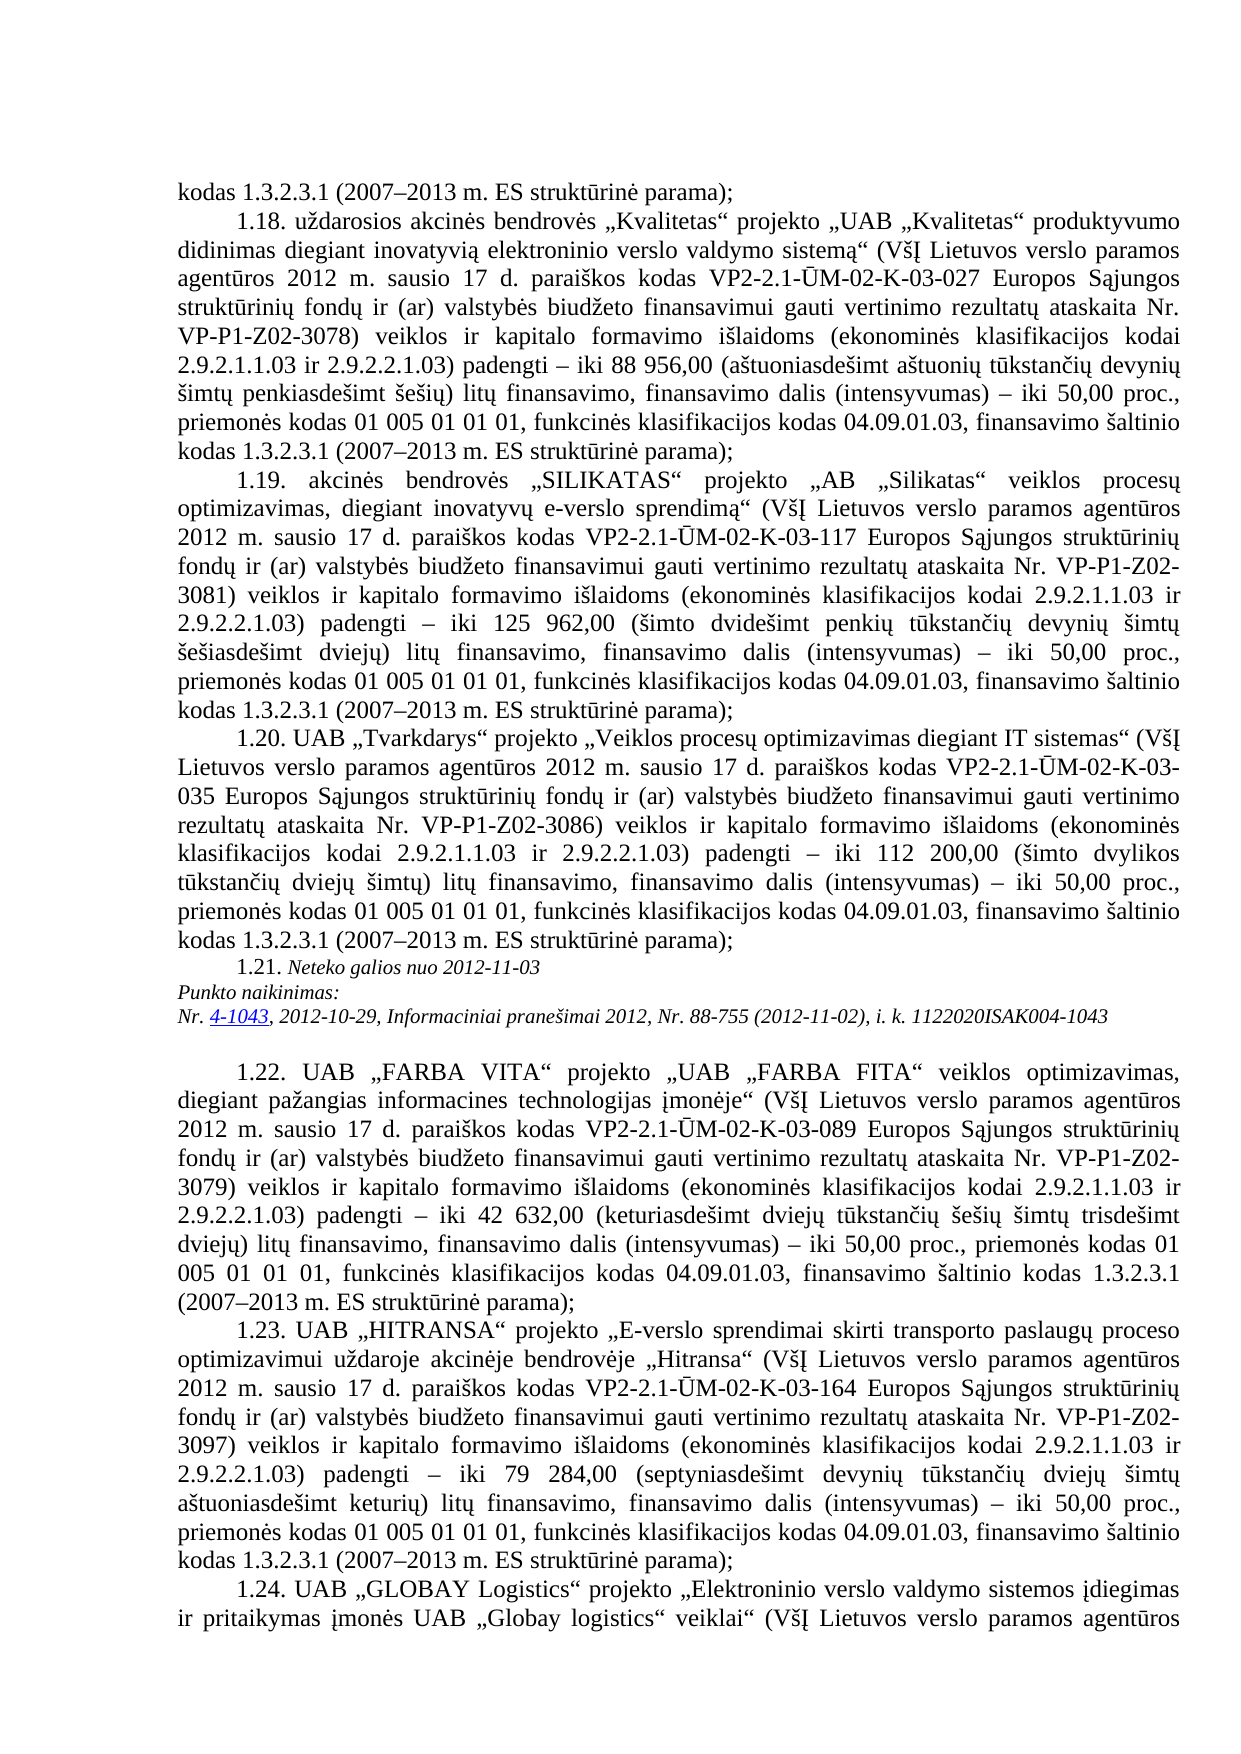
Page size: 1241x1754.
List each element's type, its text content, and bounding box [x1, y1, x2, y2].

text 1.21. Neteko galios nuo 2012-11-03 [177, 953, 1181, 980]
text 1.22. UAB „FARBA VITA“ projekto „UAB „FARBA FITA“ veiklos optimizavimas, diegiant pažangias informacines technologijas įmonėje“ (VšĮ Lietuvos verslo paramos agentūros 2012 m. sausio 17 d. paraiškos kodas VP2-2.1-ŪM-02-K-03-089 Europos Sąjungos struktūrinių fondų ir (ar) valstybės biudžeto finansavimui gauti vertinimo rezultatų ataskaita Nr. VP-P1-Z02-3079) veiklos ir kapitalo formavimo išlaidoms (ekonominės klasifikacijos kodai 2.9.2.1.1.03 ir 2.9.2.2.1.03) padengti – iki 42 632,00 (keturiasdešimt dviejų tūkstančių šešių šimtų trisdešimt dviejų) litų finansavimo, finansavimo dalis (intensyvumas) – iki 50,00 proc., priemonės kodas 01 005 01 01 01, funkcinės klasifikacijos kodas 04.09.01.03, finansavimo šaltinio kodas 1.3.2.3.1 (2007–2013 m. ES struktūrinė parama); [177, 1057, 1181, 1315]
text 1.18. uždarosios akcinės bendrovės „Kvalitetas“ projekto „UAB „Kvalitetas“ produktyvumo didinimas diegiant inovatyvią elektroninio verslo valdymo sistemą“ (VšĮ Lietuvos verslo paramos agentūros 2012 m. sausio 17 d. paraiškos kodas VP2-2.1-ŪM-02-K-03-027 Europos Sąjungos struktūrinių fondų ir (ar) valstybės biudžeto finansavimui gauti vertinimo rezultatų ataskaita Nr. VP-P1-Z02-3078) veiklos ir kapitalo formavimo išlaidoms (ekonominės klasifikacijos kodai 2.9.2.1.1.03 ir 2.9.2.2.1.03) padengti – iki 88 956,00 (aštuoniasdešimt aštuonių tūkstančių devynių šimtų penkiasdešimt šešių) litų finansavimo, finansavimo dalis (intensyvumas) – iki 50,00 proc., priemonės kodas 01 005 01 01 01, funkcinės klasifikacijos kodas 04.09.01.03, finansavimo šaltinio kodas 1.3.2.3.1 (2007–2013 m. ES struktūrinė parama); [177, 206, 1181, 465]
text Nr. 4-1043, 2012-10-29, Informaciniai pranešimai 2012, Nr. 88-755 (2012-11-02), i. k. 1122020ISAK004-1043 [177, 1004, 1181, 1028]
text 1.23. UAB „HITRANSA“ projekto „E-verslo sprendimai skirti transporto paslaugų proceso optimizavimui uždaroje akcinėje bendrovėje „Hitransa“ (VšĮ Lietuvos verslo paramos agentūros 2012 m. sausio 17 d. paraiškos kodas VP2-2.1-ŪM-02-K-03-164 Europos Sąjungos struktūrinių fondų ir (ar) valstybės biudžeto finansavimui gauti vertinimo rezultatų ataskaita Nr. VP-P1-Z02-3097) veiklos ir kapitalo formavimo išlaidoms (ekonominės klasifikacijos kodai 2.9.2.1.1.03 ir 2.9.2.2.1.03) padengti – iki 79 284,00 (septyniasdešimt devynių tūkstančių dviejų šimtų aštuoniasdešimt keturių) litų finansavimo, finansavimo dalis (intensyvumas) – iki 50,00 proc., priemonės kodas 01 005 01 01 01, funkcinės klasifikacijos kodas 04.09.01.03, finansavimo šaltinio kodas 1.3.2.3.1 (2007–2013 m. ES struktūrinė parama); [177, 1315, 1181, 1574]
text 1.24. UAB „GLOBAY Logistics“ projekto „Elektroninio verslo valdymo sistemos įdiegimas ir pritaikymas įmonės UAB „Globay logistics“ veiklai“ (VšĮ Lietuvos verslo paramos agentūros [177, 1574, 1181, 1632]
text 1.20. UAB „Tvarkdarys“ projekto „Veiklos procesų optimizavimas diegiant IT sistemas“ (VšĮ Lietuvos verslo paramos agentūros 2012 m. sausio 17 d. paraiškos kodas VP2-2.1-ŪM-02-K-03-035 Europos Sąjungos struktūrinių fondų ir (ar) valstybės biudžeto finansavimui gauti vertinimo rezultatų ataskaita Nr. VP-P1-Z02-3086) veiklos ir kapitalo formavimo išlaidoms (ekonominės klasifikacijos kodai 2.9.2.1.1.03 ir 2.9.2.2.1.03) padengti – iki 112 200,00 (šimto dvylikos tūkstančių dviejų šimtų) litų finansavimo, finansavimo dalis (intensyvumas) – iki 50,00 proc., priemonės kodas 01 005 01 01 01, funkcinės klasifikacijos kodas 04.09.01.03, finansavimo šaltinio kodas 1.3.2.3.1 (2007–2013 m. ES struktūrinė parama); [177, 723, 1181, 953]
text Punkto naikinimas: [177, 980, 1181, 1004]
text 1.19. akcinės bendrovės „SILIKATAS“ projekto „AB „Silikatas“ veiklos procesų optimizavimas, diegiant inovatyvų e-verslo sprendimą“ (VšĮ Lietuvos verslo paramos agentūros 2012 m. sausio 17 d. paraiškos kodas VP2-2.1-ŪM-02-K-03-117 Europos Sąjungos struktūrinių fondų ir (ar) valstybės biudžeto finansavimui gauti vertinimo rezultatų ataskaita Nr. VP-P1-Z02-3081) veiklos ir kapitalo formavimo išlaidoms (ekonominės klasifikacijos kodai 2.9.2.1.1.03 ir 2.9.2.2.1.03) padengti – iki 125 962,00 (šimto dvidešimt penkių tūkstančių devynių šimtų šešiasdešimt dviejų) litų finansavimo, finansavimo dalis (intensyvumas) – iki 50,00 proc., priemonės kodas 01 005 01 01 01, funkcinės klasifikacijos kodas 04.09.01.03, finansavimo šaltinio kodas 1.3.2.3.1 (2007–2013 m. ES struktūrinė parama); [177, 465, 1181, 723]
text kodas 1.3.2.3.1 (2007–2013 m. ES struktūrinė parama); [177, 177, 1181, 206]
